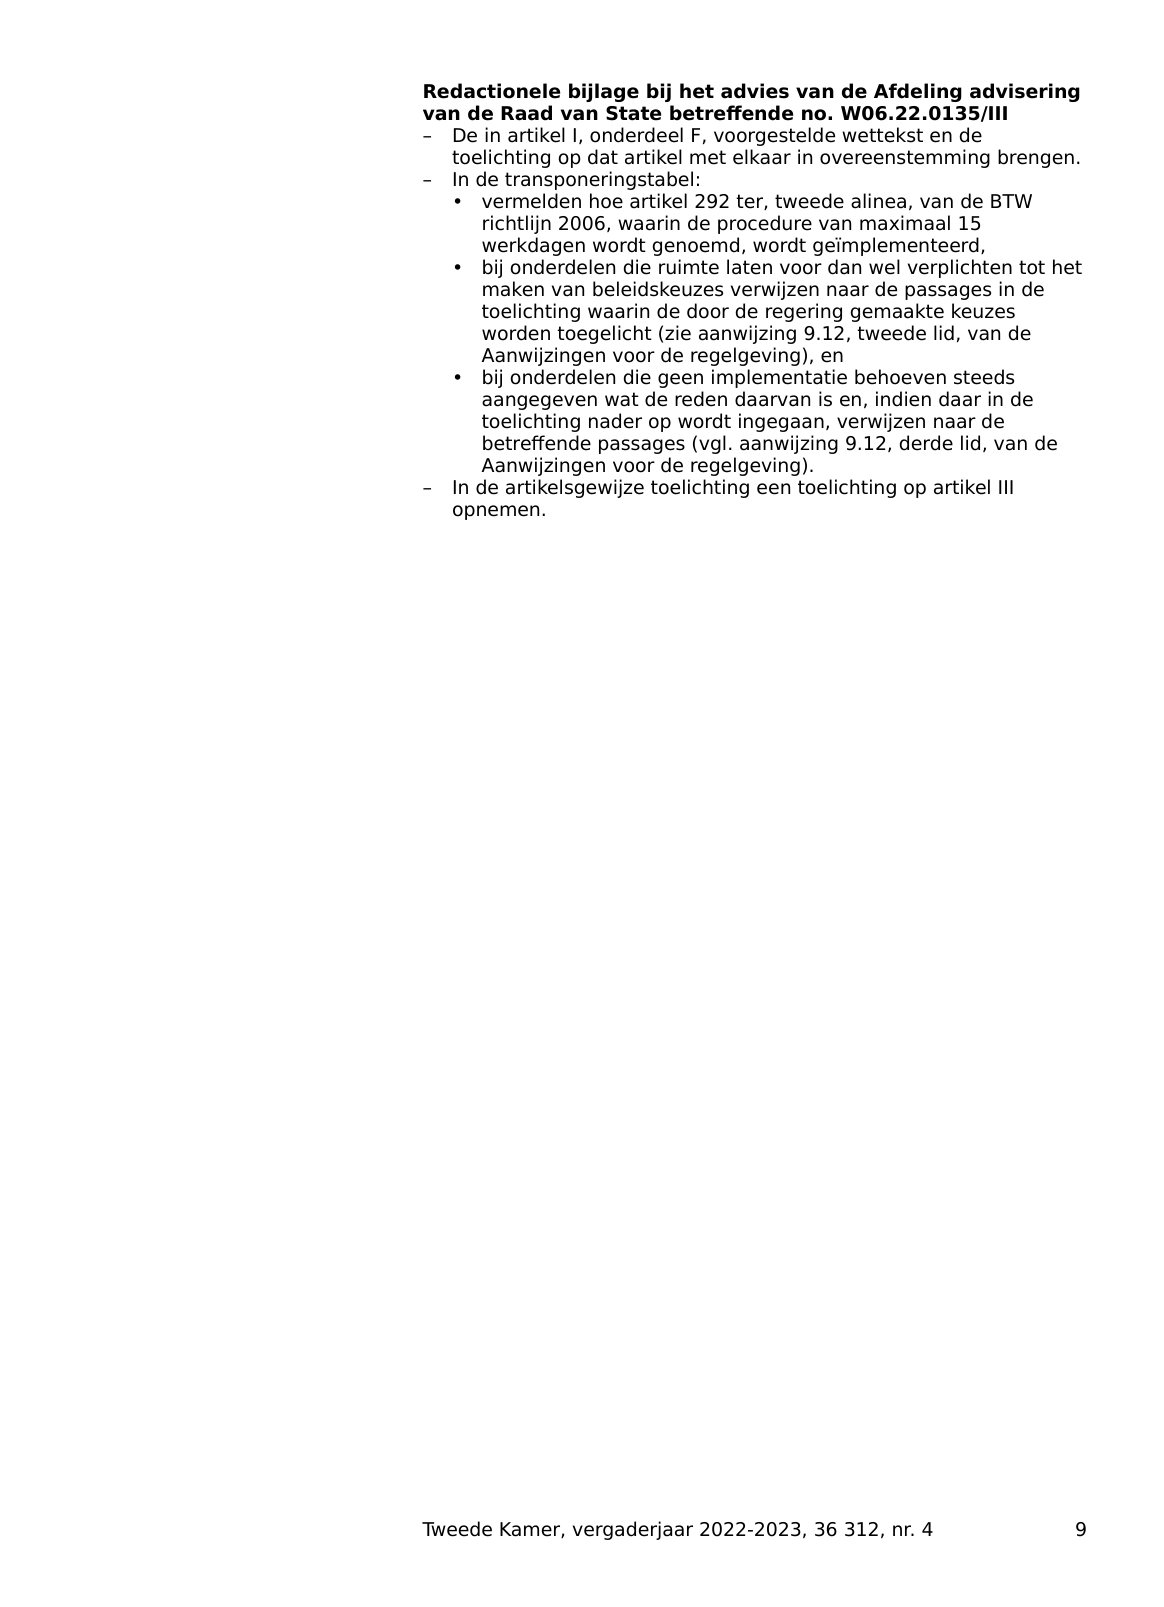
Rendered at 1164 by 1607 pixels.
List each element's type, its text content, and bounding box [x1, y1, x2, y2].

subtitle Redactionele bijlage bij het advies van de Afdeling advisering van de Raad van State betreffende no. W06.22.0135/III [422, 81, 1087, 125]
text – De in artikel I, onderdeel F, voorgestelde wettekst en de toelichting op dat artikel met elkaar in overeenstemming brengen. [422, 125, 1087, 169]
text • vermelden hoe artikel 292 ter, tweede alinea, van de BTW richtlijn 2006, waarin de procedure van maximaal 15 werkdagen wordt genoemd, wordt geïmplementeerd, [452, 191, 1087, 257]
text • bij onderdelen die ruimte laten voor dan wel verplichten tot het maken van beleidskeuzes verwijzen naar de passages in de toelichting waarin de door de regering gemaakte keuzes worden toegelicht (zie aanwijzing 9.12, tweede lid, van de Aanwijzingen voor de regelgeving), en [452, 257, 1087, 367]
text • bij onderdelen die geen implementatie behoeven steeds aangegeven wat de reden daarvan is en, indien daar in de toelichting nader op wordt ingegaan, verwijzen naar de betreffende passages (vgl. aanwijzing 9.12, derde lid, van de Aanwijzingen voor de regelgeving). [452, 367, 1087, 477]
text – In de transponeringstabel: [422, 169, 1087, 191]
text – In de artikelsgewijze toelichting een toelichting op artikel III opnemen. [422, 477, 1087, 521]
